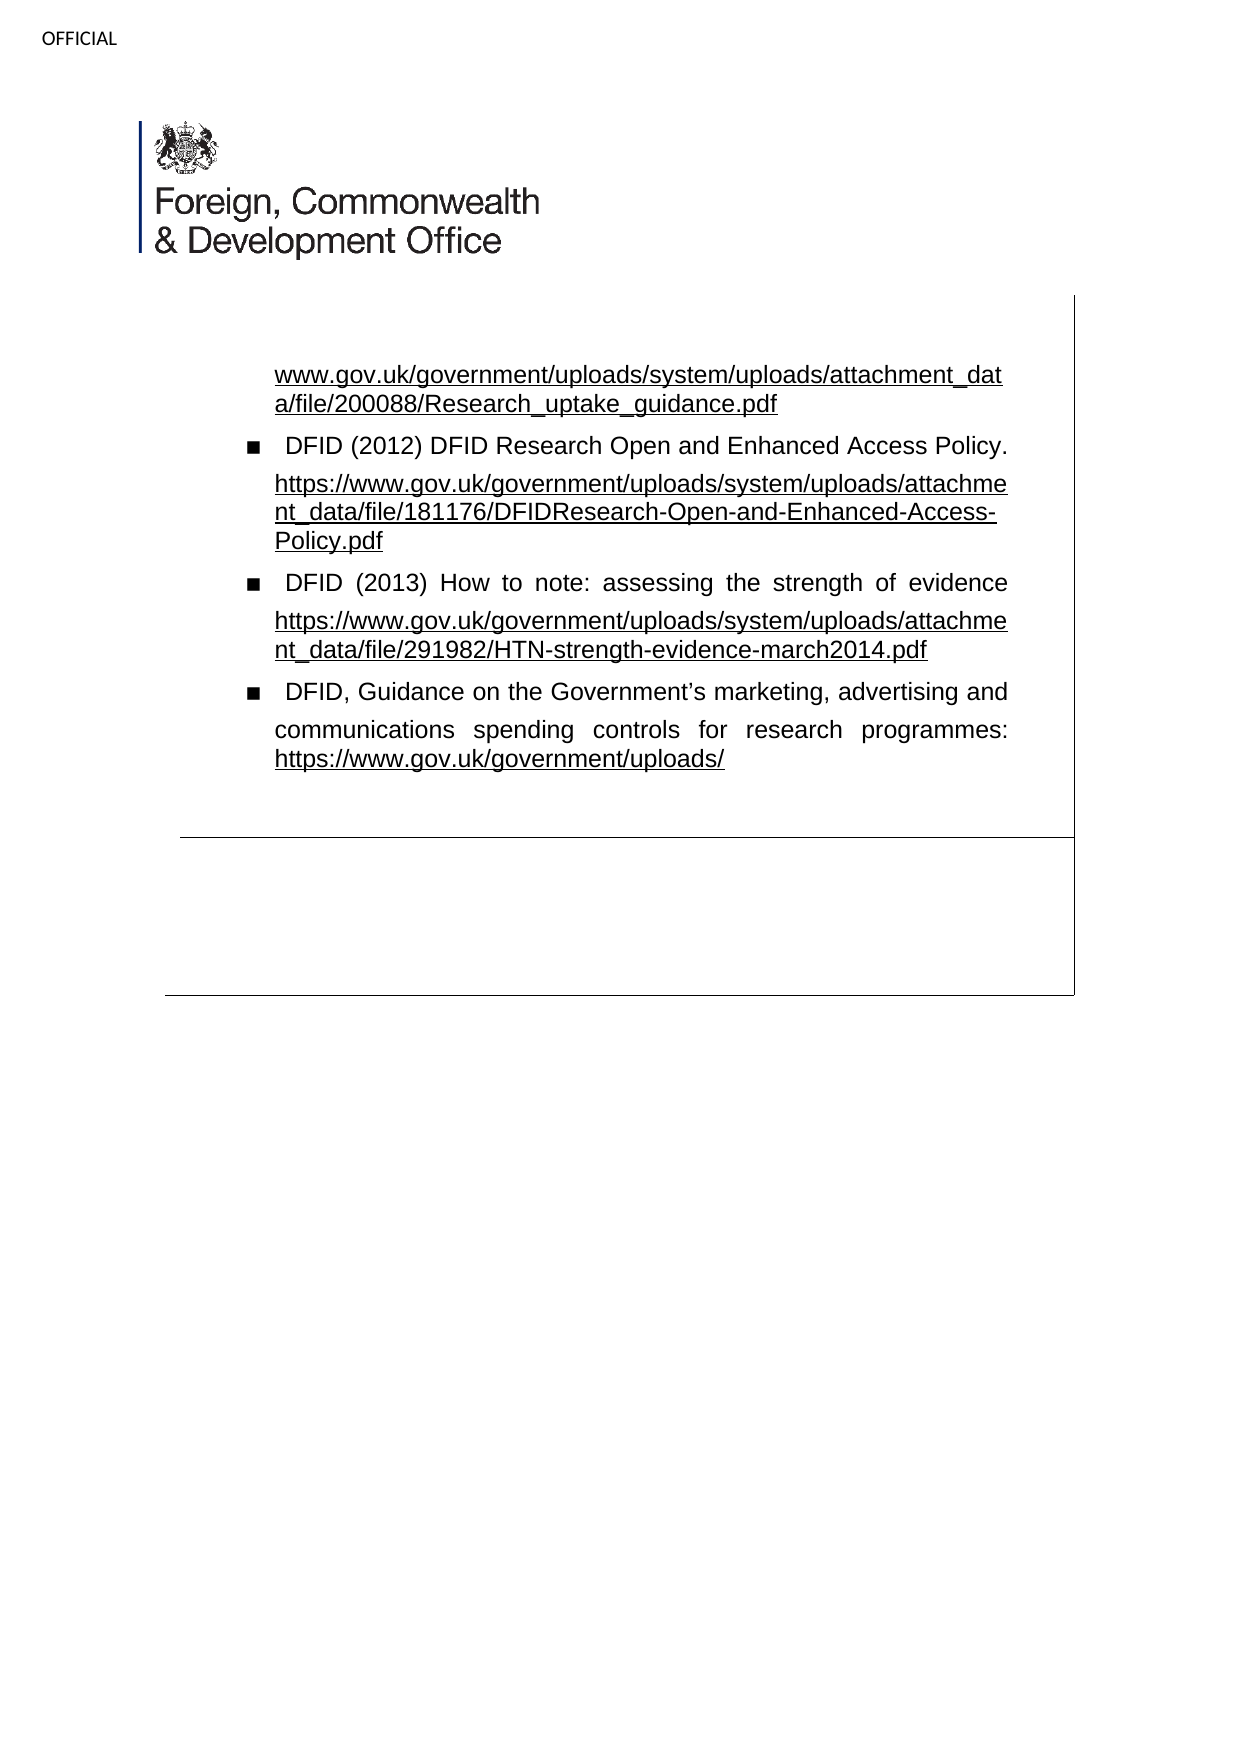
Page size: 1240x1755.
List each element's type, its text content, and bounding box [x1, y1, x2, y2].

list DFID (2013) How to note: assessing the strength of evidence https://www.gov.uk/government/uploads/system/uploads/attachment_data/file/291982/HTN-strength-evidence-march2014.pdf [180, 555, 1074, 664]
list DFID (2012) DFID Research Open and Enhanced Access Policy. https://www.gov.uk/government/uploads/system/uploads/attachment_data/file/181176/DFIDResearch-Open-and-Enhanced-Access-Policy.pdf [180, 417, 1074, 555]
list www.gov.uk/government/uploads/system/uploads/attachment_data/file/200088/Research_uptake_guidance.pdf [180, 295, 1074, 417]
list DFID, Guidance on the Government’s marketing, advertising and communications spending controls for research programmes: https://www.gov.uk/government/uploads/ [180, 664, 1074, 837]
